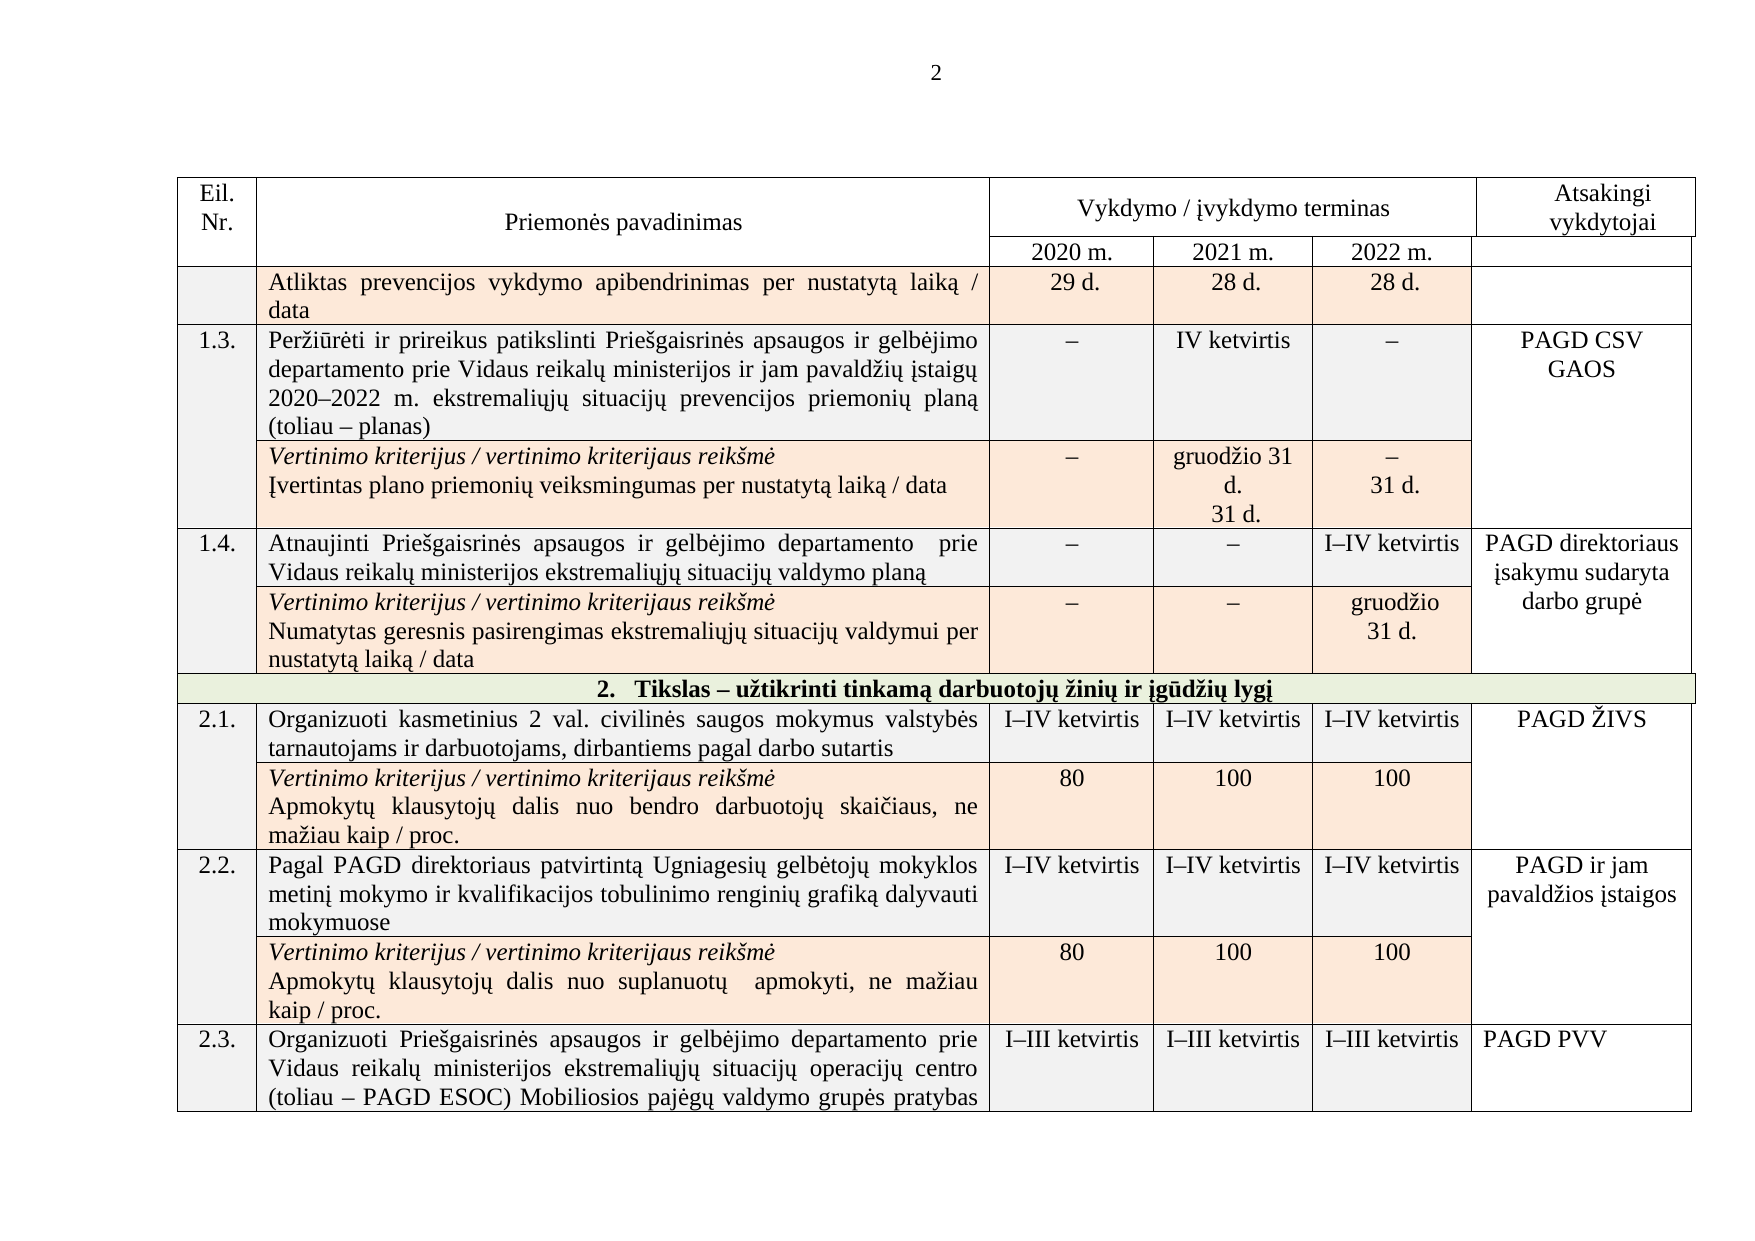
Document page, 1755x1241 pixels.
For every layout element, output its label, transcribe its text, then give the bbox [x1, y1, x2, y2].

table_cell Atliktas prevencijos vykdymo apibendrinimas per nustatytą laiką / data [257, 267, 989, 324]
table_cell [1472, 267, 1691, 324]
table_cell 2022 m. [1313, 237, 1471, 266]
table_cell Vertinimo kriterijus / vertinimo kriterijaus reikšmė Įvertintas plano priemonių veiksmingumas per nustatytą laiką / data [257, 441, 989, 527]
table_cell PAGD ŽIVS [1472, 704, 1691, 849]
table_cell 1.3. [178, 325, 256, 527]
table_cell Vertinimo kriterijus / vertinimo kriterijaus reikšmė Numatytas geresnis pasirengimas ekstremaliųjų situacijų valdymui per nustatytą laiką / data [257, 587, 989, 673]
table_cell Organizuoti kasmetinius 2 val. civilinės saugos mokymus valstybės tarnautojams ir darbuotojams, dirbantiems pagal darbo sutartis [257, 704, 989, 762]
table_cell 80 [990, 937, 1153, 1023]
table_cell 80 [990, 763, 1153, 849]
table_cell IV ketvirtis [1154, 325, 1312, 440]
table_cell PAGD CSV GAOS [1472, 325, 1691, 527]
table_cell 2020 m. [990, 237, 1153, 266]
table_cell Vertinimo kriterijus / vertinimo kriterijaus reikšmė Apmokytų klausytojų dalis nuo bendro darbuotojų skaičiaus, ne mažiau kaip / proc. [257, 763, 989, 849]
table_cell Organizuoti Priešgaisrinės apsaugos ir gelbėjimo departamento prie Vidaus reikalų ministerijos ekstremaliųjų situacijų operacijų centro (toliau – PAGD ESOC) Mobiliosios pajėgų valdymo grupės pratybas [257, 1025, 989, 1111]
table_cell gruodžio 31 d. [1313, 587, 1471, 673]
table_cell 2.2. [178, 850, 256, 1023]
table_cell [178, 267, 256, 324]
table_cell Vertinimo kriterijus / vertinimo kriterijaus reikšmė Apmokytų klausytojų dalis nuo suplanuotų apmokyti, ne mažiau kaip / proc. [257, 937, 989, 1023]
table_cell PAGD ir jam pavaldžios įstaigos [1472, 850, 1691, 1023]
table_cell I–III ketvirtis [1313, 1025, 1471, 1111]
table_cell 2.1. [178, 704, 256, 849]
table_cell I–III ketvirtis [990, 1025, 1153, 1111]
table_cell 2.3. [178, 1025, 256, 1111]
table_cell 28 d. [1154, 267, 1312, 324]
table_cell – [1154, 587, 1312, 673]
table_cell Atnaujinti Priešgaisrinės apsaugos ir gelbėjimo departamento prie Vidaus reikalų ministerijos ekstremaliųjų situacijų valdymo planą [257, 529, 989, 586]
table_cell – [1313, 325, 1471, 440]
table_cell I–IV ketvirtis [1154, 704, 1312, 762]
table_cell PAGD PVV [1472, 1025, 1691, 1111]
table_cell 2021 m. [1154, 237, 1312, 266]
table_cell – [990, 587, 1153, 673]
table_cell I–IV ketvirtis [1154, 850, 1312, 936]
table_cell I–IV ketvirtis [990, 850, 1153, 936]
table_cell I–IV ketvirtis [1313, 704, 1471, 762]
table_header Atsakingi vykdytojai [1477, 178, 1695, 236]
table_cell I–IV ketvirtis [990, 704, 1153, 762]
table_cell 1.4. [178, 529, 256, 673]
table_cell Pagal PAGD direktoriaus patvirtintą Ugniagesių gelbėtojų mokyklos metinį mokymo ir kvalifikacijos tobulinimo renginių grafiką dalyvauti mokymuose [257, 850, 989, 936]
table_cell 2. Tikslas – užtikrinti tinkamą darbuotojų žinių ir įgūdžių lygį [178, 674, 1695, 703]
table_cell 28 d. [1313, 267, 1471, 324]
table_cell Peržiūrėti ir prireikus patikslinti Priešgaisrinės apsaugos ir gelbėjimo departamento prie Vidaus reikalų ministerijos ir jam pavaldžių įstaigų 2020–2022 m. ekstremaliųjų situacijų prevencijos priemonių planą (toliau – planas) [257, 325, 989, 440]
table_cell I–IV ketvirtis [1313, 850, 1471, 936]
table_cell PAGD direktoriaus įsakymu sudaryta darbo grupė [1472, 529, 1691, 673]
table_cell – [990, 529, 1153, 586]
table_cell 100 [1313, 937, 1471, 1023]
table_cell – 31 d. [1313, 441, 1471, 527]
table_header Eil. Nr. [178, 178, 256, 266]
table_cell 29 d. [990, 267, 1153, 324]
table_cell 100 [1154, 937, 1312, 1023]
table_cell – [990, 325, 1153, 440]
table_header Vykdymo / įvykdymo terminas [990, 178, 1476, 236]
table_cell – [990, 441, 1153, 527]
table_cell gruodžio 31 d. 31 d. [1154, 441, 1312, 527]
table_cell 100 [1313, 763, 1471, 849]
table_cell [1472, 237, 1691, 266]
table_cell 100 [1154, 763, 1312, 849]
table_cell I–IV ketvirtis [1313, 529, 1471, 586]
table_cell I–III ketvirtis [1154, 1025, 1312, 1111]
table_header Priemonės pavadinimas [257, 178, 989, 266]
table_cell – [1154, 529, 1312, 586]
